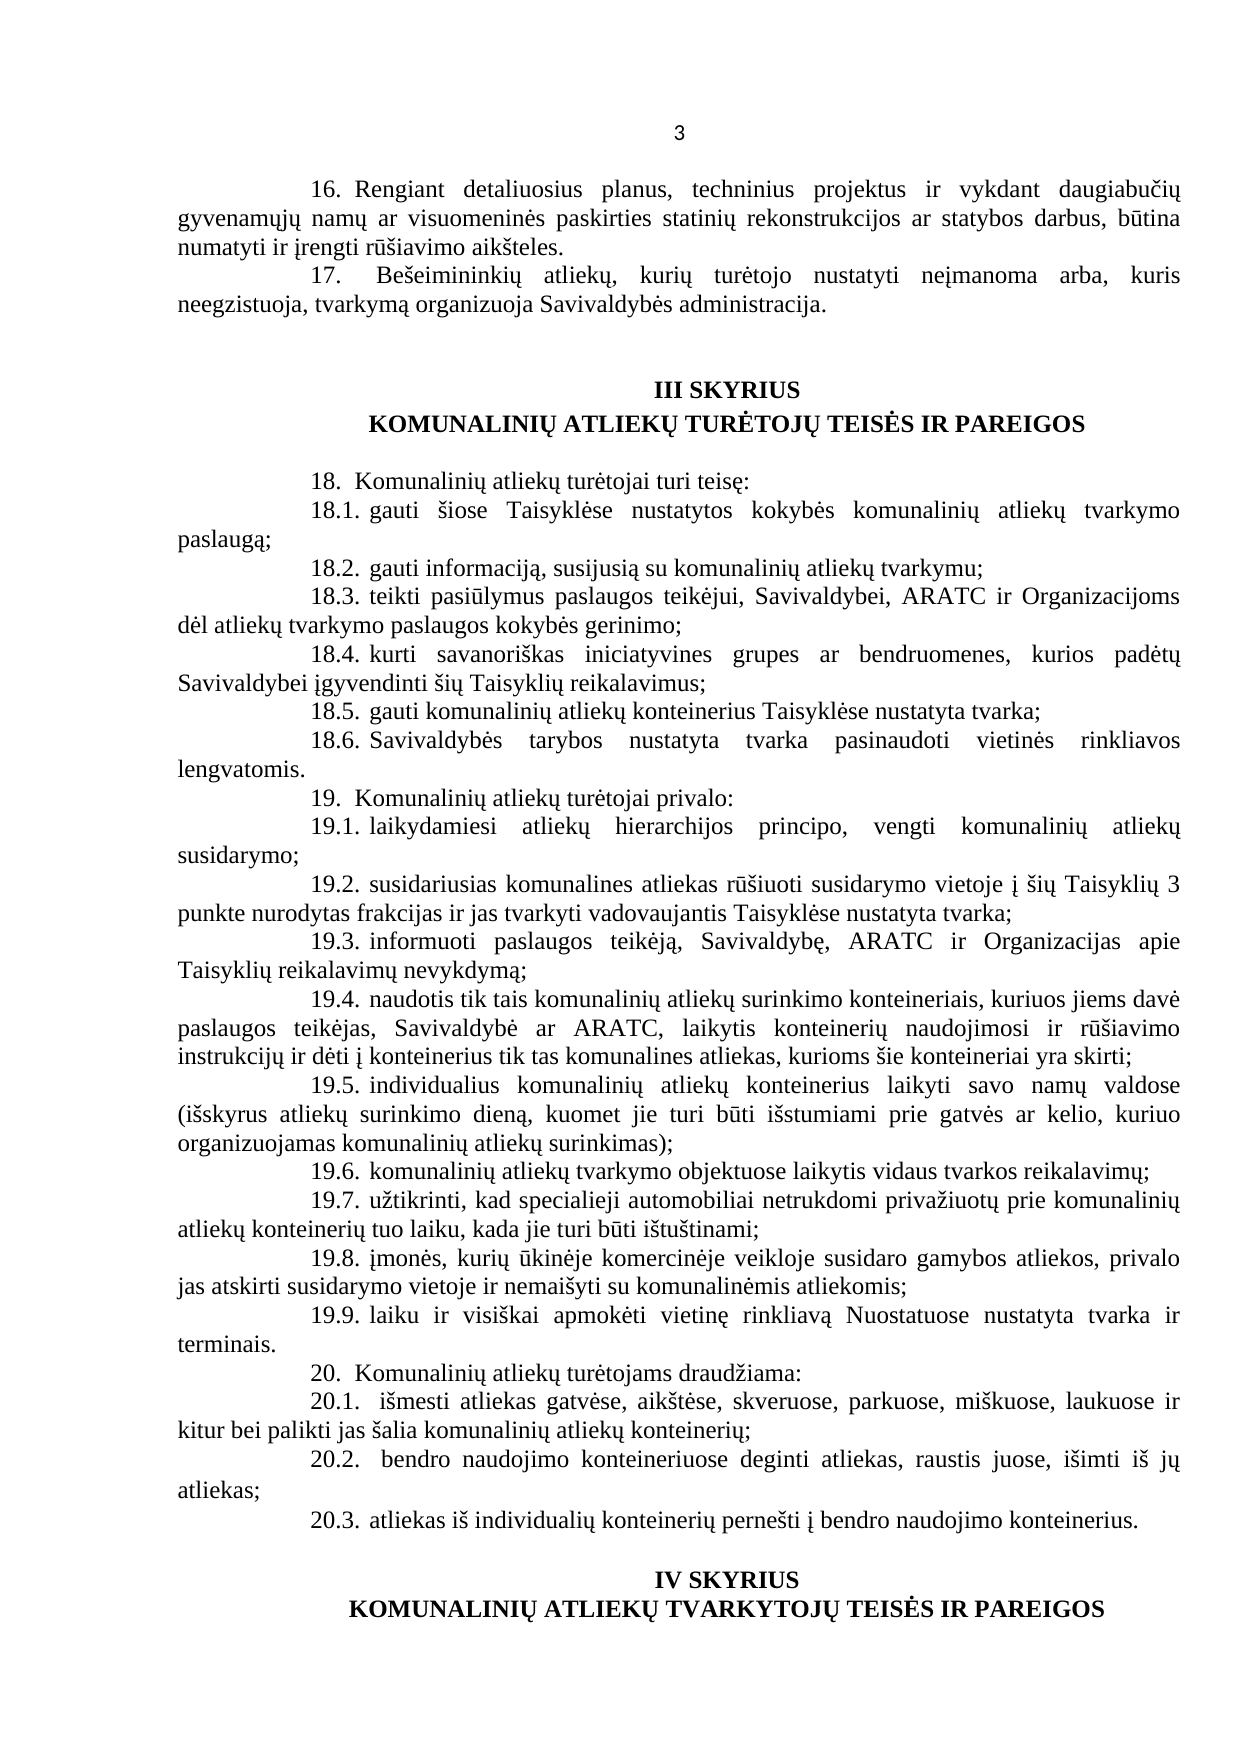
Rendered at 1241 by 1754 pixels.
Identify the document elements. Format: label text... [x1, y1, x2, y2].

subtitle III SKYRIUS [273, 375, 1181, 404]
text KOMUNALINIŲ ATLIEKŲ TVARKYTOJŲ TEISĖS IR PAREIGOS [273, 1594, 1181, 1622]
text 19.8. įmonės, kurių ūkinėje komercinėje veikloje susidaro gamybos atliekos, privalo jas atskirti susidarymo vietoje ir nemaišyti su komunalinėmis atliekomis; [177, 1243, 1181, 1300]
text 18.4. kurti savanoriškas iniciatyvines grupes ar bendruomenes, kurios padėtų Savivaldybei įgyvendinti šių Taisyklių reikalavimus; [177, 639, 1181, 696]
text 18.1. gauti šiose Taisyklėse nustatytos kokybės komunalinių atliekų tvarkymo paslaugą; [177, 495, 1181, 553]
text 20.1. išmesti atliekas gatvėse, aikštėse, skveruose, parkuose, miškuose, laukuose ir kitur bei palikti jas šalia komunalinių atliekų konteinerių; [177, 1386, 1181, 1444]
text 19. Komunalinių atliekų turėtojai privalo: [177, 783, 1181, 811]
text 16. Rengiant detaliuosius planus, techninius projektus ir vykdant daugiabučių gyvenamųjų namų ar visuomeninės paskirties statinių rekonstrukcijos ar statybos darbus, būtina numatyti ir įrengti rūšiavimo aikšteles. [177, 174, 1181, 260]
text 19.2. susidariusias komunalines atliekas rūšiuoti susidarymo vietoje į šių Taisyklių 3 punkte nurodytas frakcijas ir jas tvarkyti vadovaujantis Taisyklėse nustatyta tvarka; [177, 869, 1181, 926]
text 18.2. gauti informaciją, susijusią su komunalinių atliekų tvarkymu; [177, 553, 1181, 581]
text 20. Komunalinių atliekų turėtojams draudžiama: [177, 1358, 1181, 1386]
text 17. Bešeimininkių atliekų, kurių turėtojo nustatyti neįmanoma arba, kuris neegzistuoja, tvarkymą organizuoja Savivaldybės administracija. [177, 260, 1181, 318]
text 20.3. atliekas iš individualių konteinerių pernešti į bendro naudojimo konteinerius. [177, 1505, 1181, 1534]
text 19.7. užtikrinti, kad specialieji automobiliai netrukdomi privažiuotų prie komunalinių atliekų konteinerių tuo laiku, kada jie turi būti ištuštinami; [177, 1185, 1181, 1243]
text 19.9. laiku ir visiškai apmokėti vietinę rinkliavą Nuostatuose nustatyta tvarka ir terminais. [177, 1300, 1181, 1358]
text 18.3. teikti pasiūlymus paslaugos teikėjui, Savivaldybei, ARATC ir Organizacijoms dėl atliekų tvarkymo paslaugos kokybės gerinimo; [177, 581, 1181, 639]
subtitle KOMUNALINIŲ ATLIEKŲ TURĖTOJŲ TEISĖS IR PAREIGOS [273, 409, 1181, 438]
text IV SKYRIUS [273, 1565, 1181, 1594]
text 19.5. individualius komunalinių atliekų konteinerius laikyti savo namų valdose (išskyrus atliekų surinkimo dieną, kuomet jie turi būti išstumiami prie gatvės ar kelio, kuriuo organizuojamas komunalinių atliekų surinkimas); [177, 1070, 1181, 1156]
text 19.4. naudotis tik tais komunalinių atliekų surinkimo konteineriais, kuriuos jiems davė paslaugos teikėjas, Savivaldybė ar ARATC, laikytis konteinerių naudojimosi ir rūšiavimo instrukcijų ir dėti į konteinerius tik tas komunalines atliekas, kurioms šie konteineriai yra skirti; [177, 984, 1181, 1070]
text 18.5. gauti komunalinių atliekų konteinerius Taisyklėse nustatyta tvarka; [177, 696, 1181, 725]
text 19.3. informuoti paslaugos teikėją, Savivaldybę, ARATC ir Organizacijas apie Taisyklių reikalavimų nevykdymą; [177, 926, 1181, 984]
text 19.6. komunalinių atliekų tvarkymo objektuose laikytis vidaus tvarkos reikalavimų; [177, 1156, 1181, 1185]
text 20.2. bendro naudojimo konteineriuose deginti atliekas, raustis juose, išimti iš jų atliekas; [177, 1444, 1181, 1503]
text 18.6. Savivaldybės tarybos nustatyta tvarka pasinaudoti vietinės rinkliavos lengvatomis. [177, 725, 1181, 783]
text 18. Komunalinių atliekų turėtojai turi teisę: [177, 466, 1181, 495]
text 19.1. laikydamiesi atliekų hierarchijos principo, vengti komunalinių atliekų susidarymo; [177, 811, 1181, 869]
